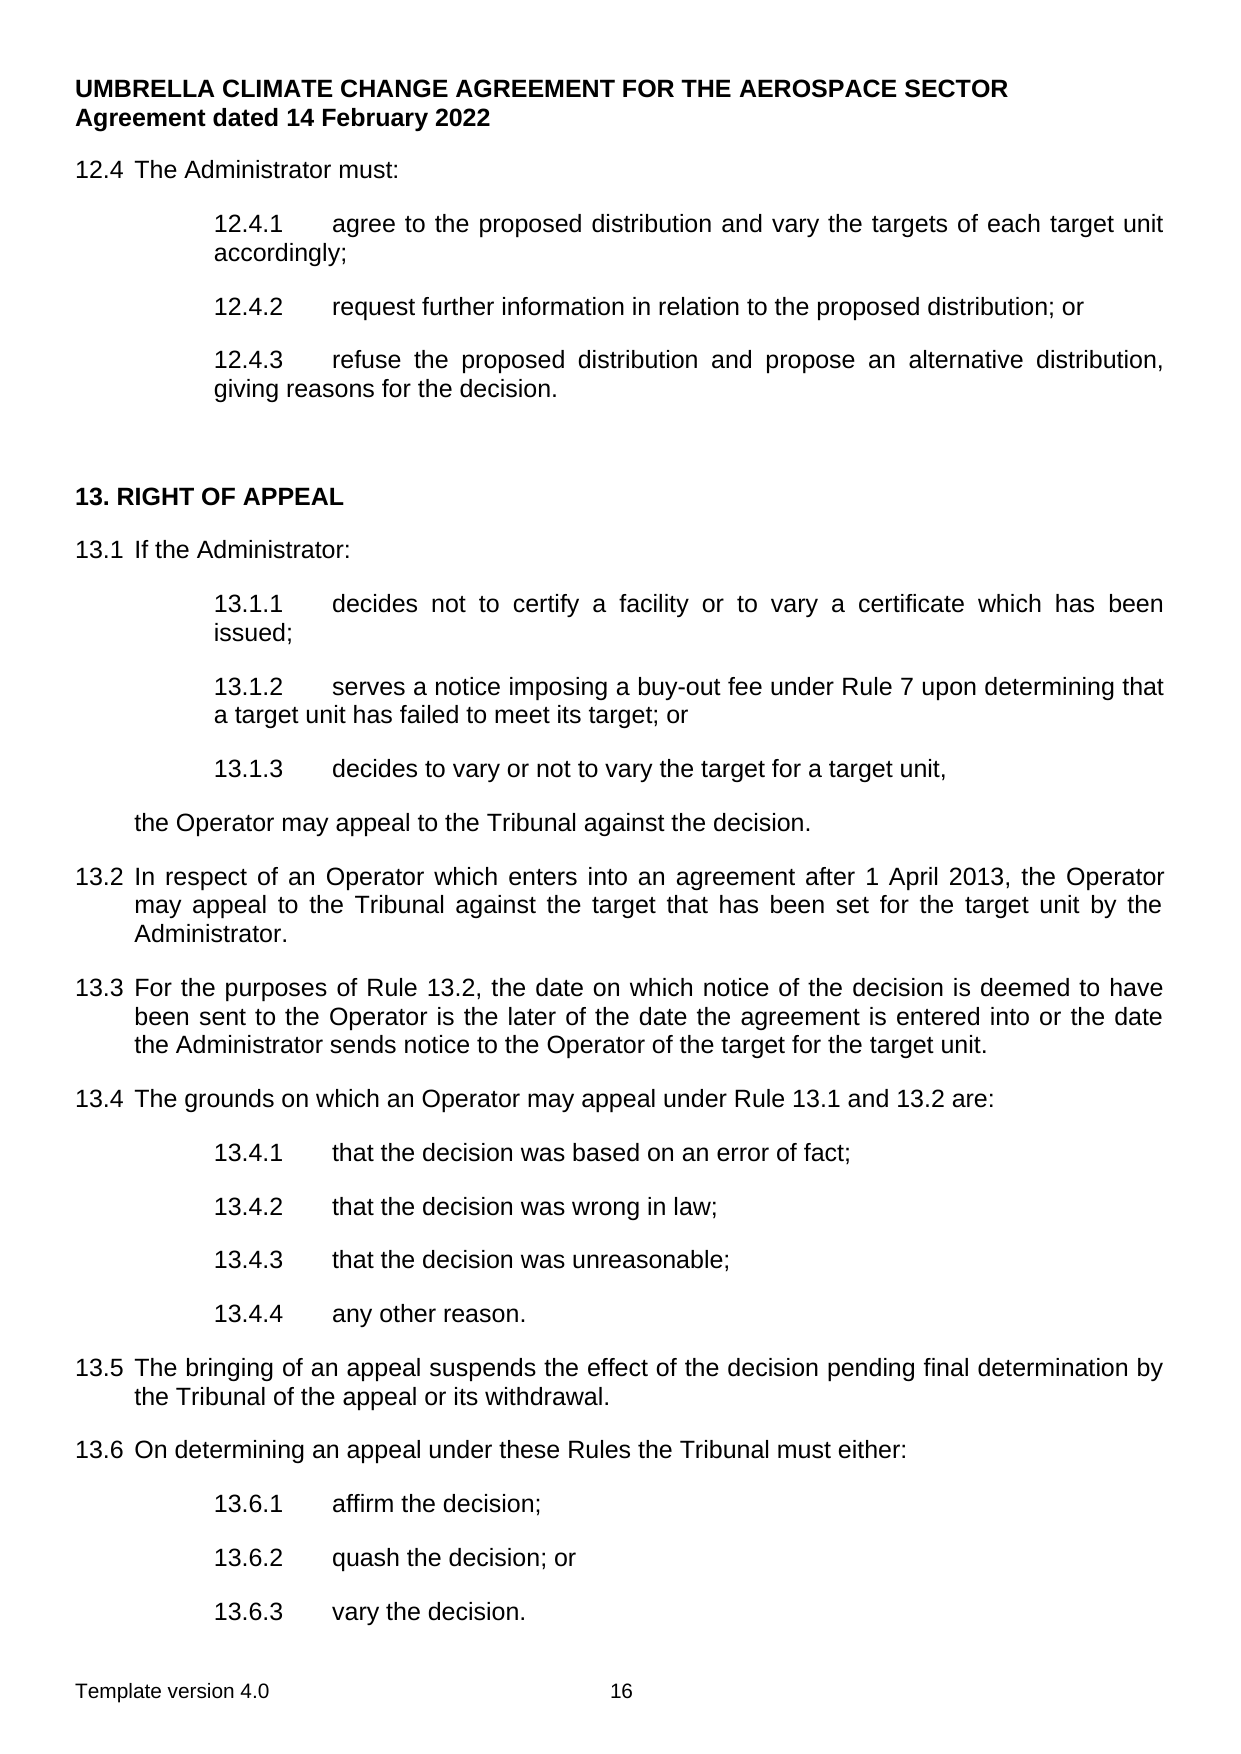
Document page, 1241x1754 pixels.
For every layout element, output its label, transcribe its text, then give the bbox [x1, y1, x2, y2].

list refuse the proposed distribution and propose an alternative distribution, giving reasons for the decision. [214, 345, 1165, 403]
list agree to the proposed distribution and vary the targets of each target unit accordingly; [214, 209, 1165, 266]
list decides not to certify a facility or to vary a certificate which has been issued; [214, 589, 1165, 646]
list For the purposes of Rule 13.2, the date on which notice of the decision is deemed to have been sent to the Operator is the later of the date the agreement is entered into or the date the Administrator sends notice to the Operator of the target for the target unit. [75, 973, 1165, 1059]
list The Administrator must: [75, 155, 1165, 184]
list that the decision was based on an error of fact; [214, 1138, 1165, 1166]
list that the decision was wrong in law; [214, 1191, 1165, 1220]
list decides to vary or not to vary the target for a target unit, [214, 754, 1165, 783]
list vary the decision. [214, 1596, 1165, 1625]
list RIGHT OF APPEAL [75, 481, 1165, 510]
list affirm the decision; [214, 1489, 1165, 1518]
list any other reason. [214, 1299, 1165, 1328]
list If the Administrator: [75, 535, 1165, 564]
list The grounds on which an Operator may appeal under Rule 13.1 and 13.2 are: [75, 1084, 1165, 1113]
list request further information in relation to the proposed distribution; or [214, 291, 1165, 320]
list The bringing of an appeal suspends the effect of the decision pending final determination by the Tribunal of the appeal or its withdrawal. [75, 1353, 1165, 1410]
list In respect of an Operator which enters into an agreement after 1 April 2013, the Operator may appeal to the Tribunal against the target that has been set for the target unit by the Administrator. [75, 861, 1165, 948]
text the Operator may appeal to the Tribunal against the decision. [134, 808, 1165, 836]
list that the decision was unreasonable; [214, 1245, 1165, 1274]
list quash the decision; or [214, 1543, 1165, 1571]
list serves a notice imposing a buy-out fee under Rule 7 upon determining that a target unit has failed to meet its target; or [214, 671, 1165, 729]
list On determining an appeal under these Rules the Tribunal must either: [75, 1435, 1165, 1464]
